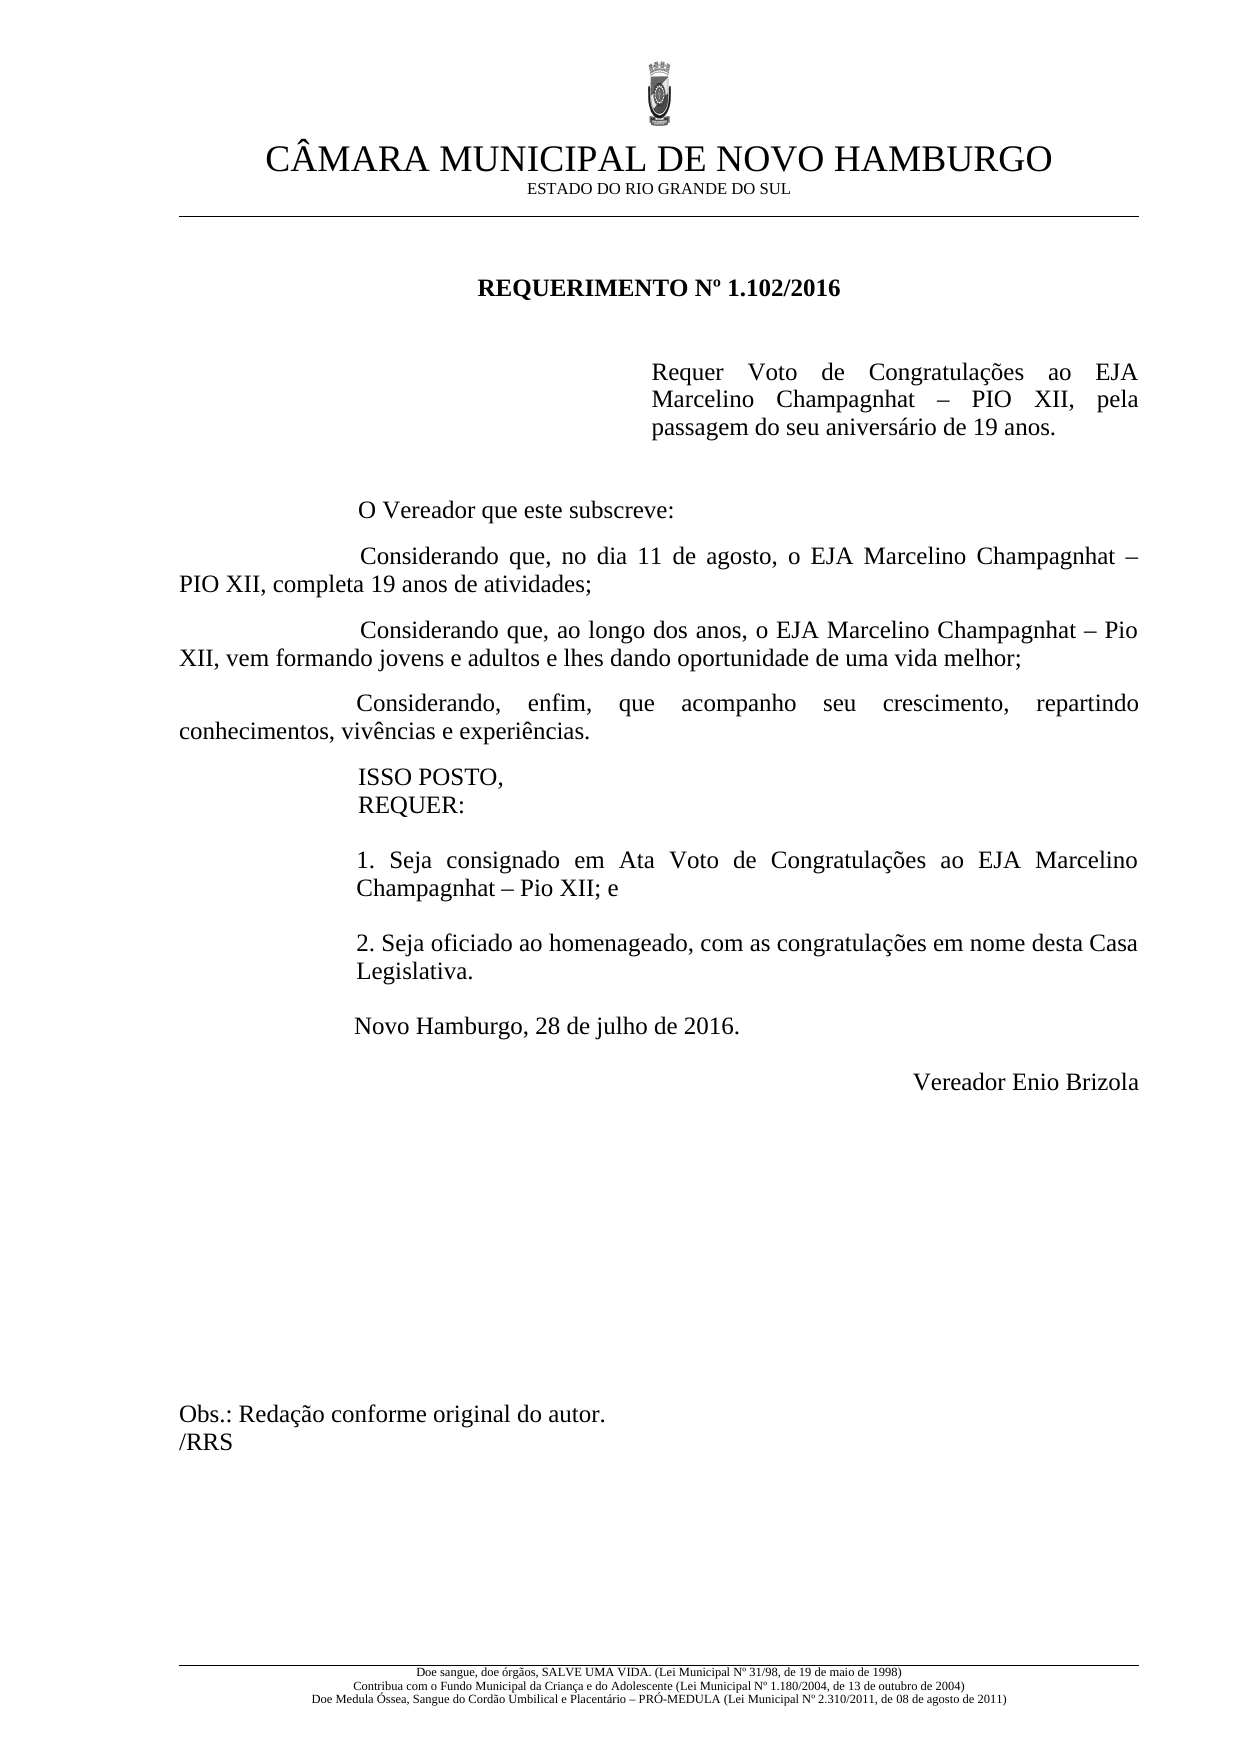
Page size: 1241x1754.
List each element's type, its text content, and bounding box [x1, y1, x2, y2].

text Considerando que, ao longo dos anos, o EJA Marcelino Champagnhat – Pio XII, vem formando jovens e adultos e lhes dando oportunidade de uma vida melhor; [179, 616, 1139, 672]
text Vereador Enio Brizola [179, 1068, 1139, 1096]
text REQUER: [179, 791, 1139, 818]
list 2. Seja oficiado ao homenageado, com as congratulações em nome desta Casa Legislativa. [356, 929, 1139, 985]
text REQUERIMENTO Nº 1.102/2016 [179, 274, 1139, 302]
text Considerando, enfim, que acompanho seu crescimento, repartindo conhecimentos, vivências e experiências. [179, 689, 1139, 745]
list Novo Hamburgo, 28 de julho de 2016. [179, 1012, 1139, 1040]
text Requer Voto de Congratulações ao EJA Marcelino Champagnhat – PIO XII, pela passagem do seu aniversário de 19 anos. [651, 358, 1139, 441]
list 1. Seja consignado em Ata Voto de Congratulações ao EJA Marcelino Champagnhat – Pio XII; e [356, 846, 1139, 902]
text ISSO POSTO, [179, 763, 1139, 791]
text O Vereador que este subscreve: [179, 496, 1139, 524]
text Considerando que, no dia 11 de agosto, o EJA Marcelino Champagnhat – PIO XII, completa 19 anos de atividades; [179, 542, 1139, 598]
text Obs.: Redação conforme original do autor. [179, 1400, 1139, 1428]
text /RRS [179, 1428, 1139, 1456]
